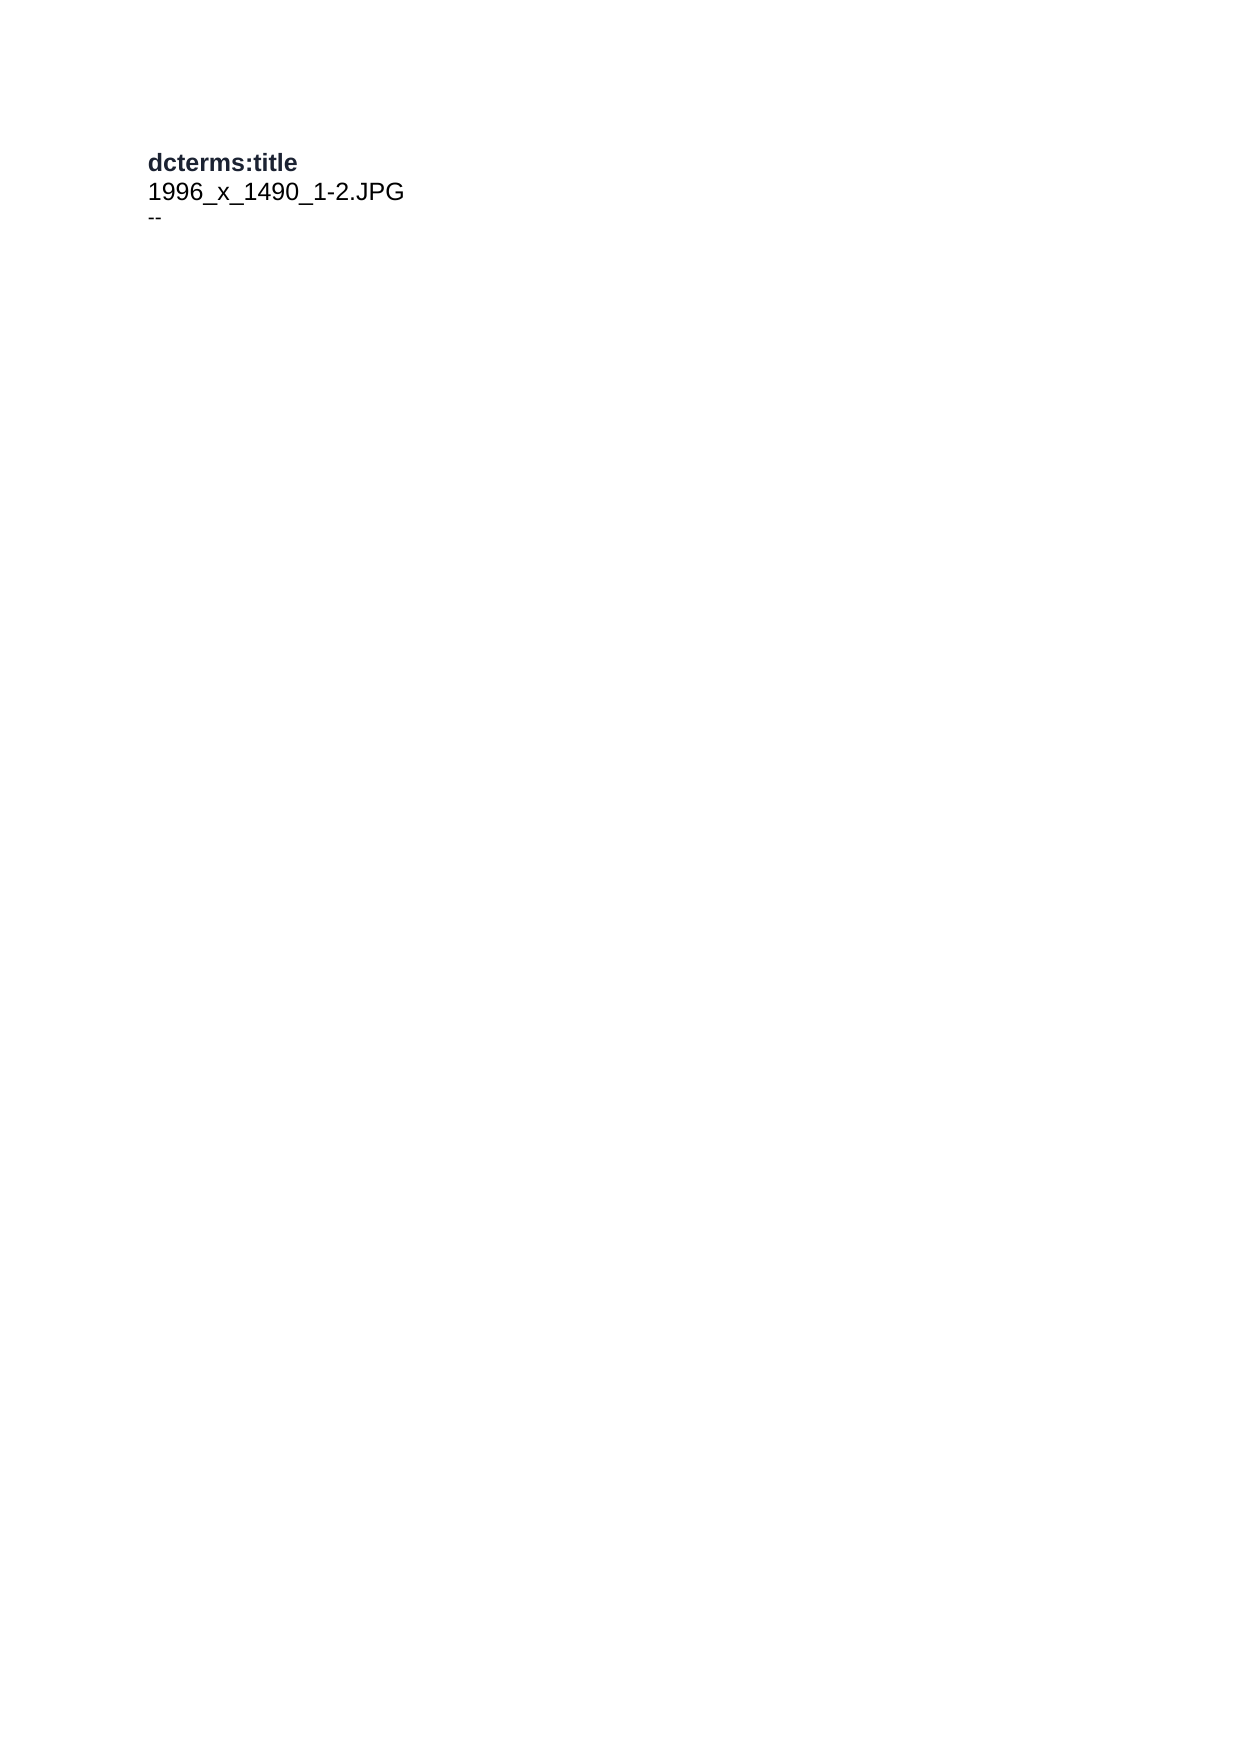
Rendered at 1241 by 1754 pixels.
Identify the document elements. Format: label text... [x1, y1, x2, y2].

text dcterms:title [148, 148, 1092, 176]
text 1996_x_1490_1-2.JPG [148, 176, 1092, 205]
text -- [148, 205, 1092, 229]
